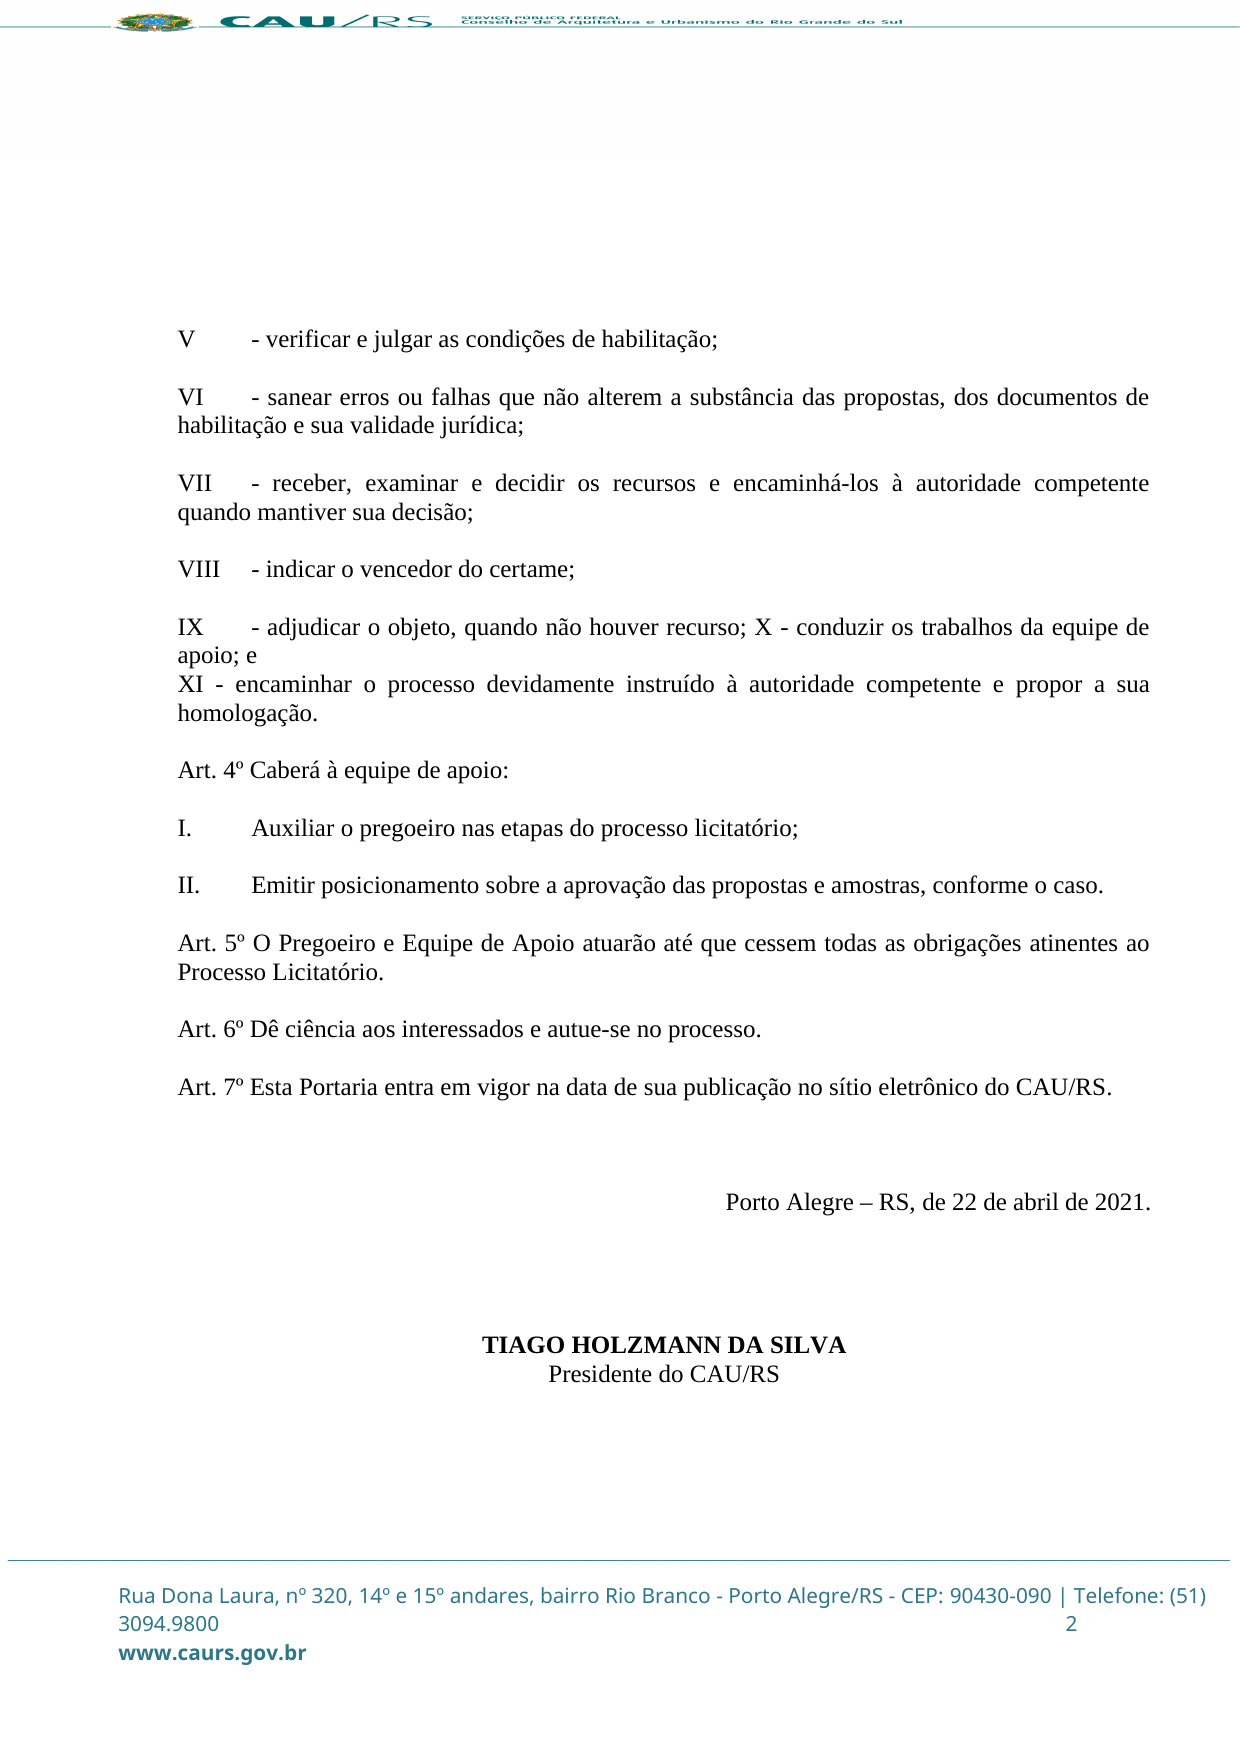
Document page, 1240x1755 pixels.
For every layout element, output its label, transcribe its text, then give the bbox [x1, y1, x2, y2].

text II. Emitir posicionamento sobre a aprovação das propostas e amostras, conforme o caso. [177, 870, 1151, 899]
text Art. 6º Dê ciência aos interessados e autue-se no processo. [177, 1014, 1151, 1043]
text VIII - indicar o vencedor do certame; [177, 554, 1151, 583]
text Presidente do CAU/RS [177, 1359, 1151, 1388]
text I. Auxiliar o pregoeiro nas etapas do processo licitatório; [177, 813, 1151, 842]
text Art. 5º O Pregoeiro e Equipe de Apoio atuarão até que cessem todas as obrigações atinentes ao Processo Licitatório. [177, 928, 1151, 985]
text TIAGO HOLZMANN DA SILVA [177, 1330, 1151, 1359]
text XI - encaminhar o processo devidamente instruído à autoridade competente e propor a sua homologação. [177, 669, 1151, 727]
text V - verificar e julgar as condições de habilitação; [177, 324, 1151, 353]
text IX - adjudicar o objeto, quando não houver recurso; X - conduzir os trabalhos da equipe de apoio; e [177, 612, 1151, 669]
text Art. 4º Caberá à equipe de apoio: [177, 755, 1151, 784]
text Art. 7º Esta Portaria entra em vigor na data de sua publicação no sítio eletrônico do CAU/RS. [177, 1072, 1151, 1100]
text VII - receber, examinar e decidir os recursos e encaminhá-los à autoridade competente quando mantiver sua decisão; [177, 468, 1151, 525]
text VI - sanear erros ou falhas que não alterem a substância das propostas, dos documentos de habilitação e sua validade jurídica; [177, 382, 1151, 439]
text Porto Alegre – RS, de 22 de abril de 2021. [177, 1187, 1151, 1215]
